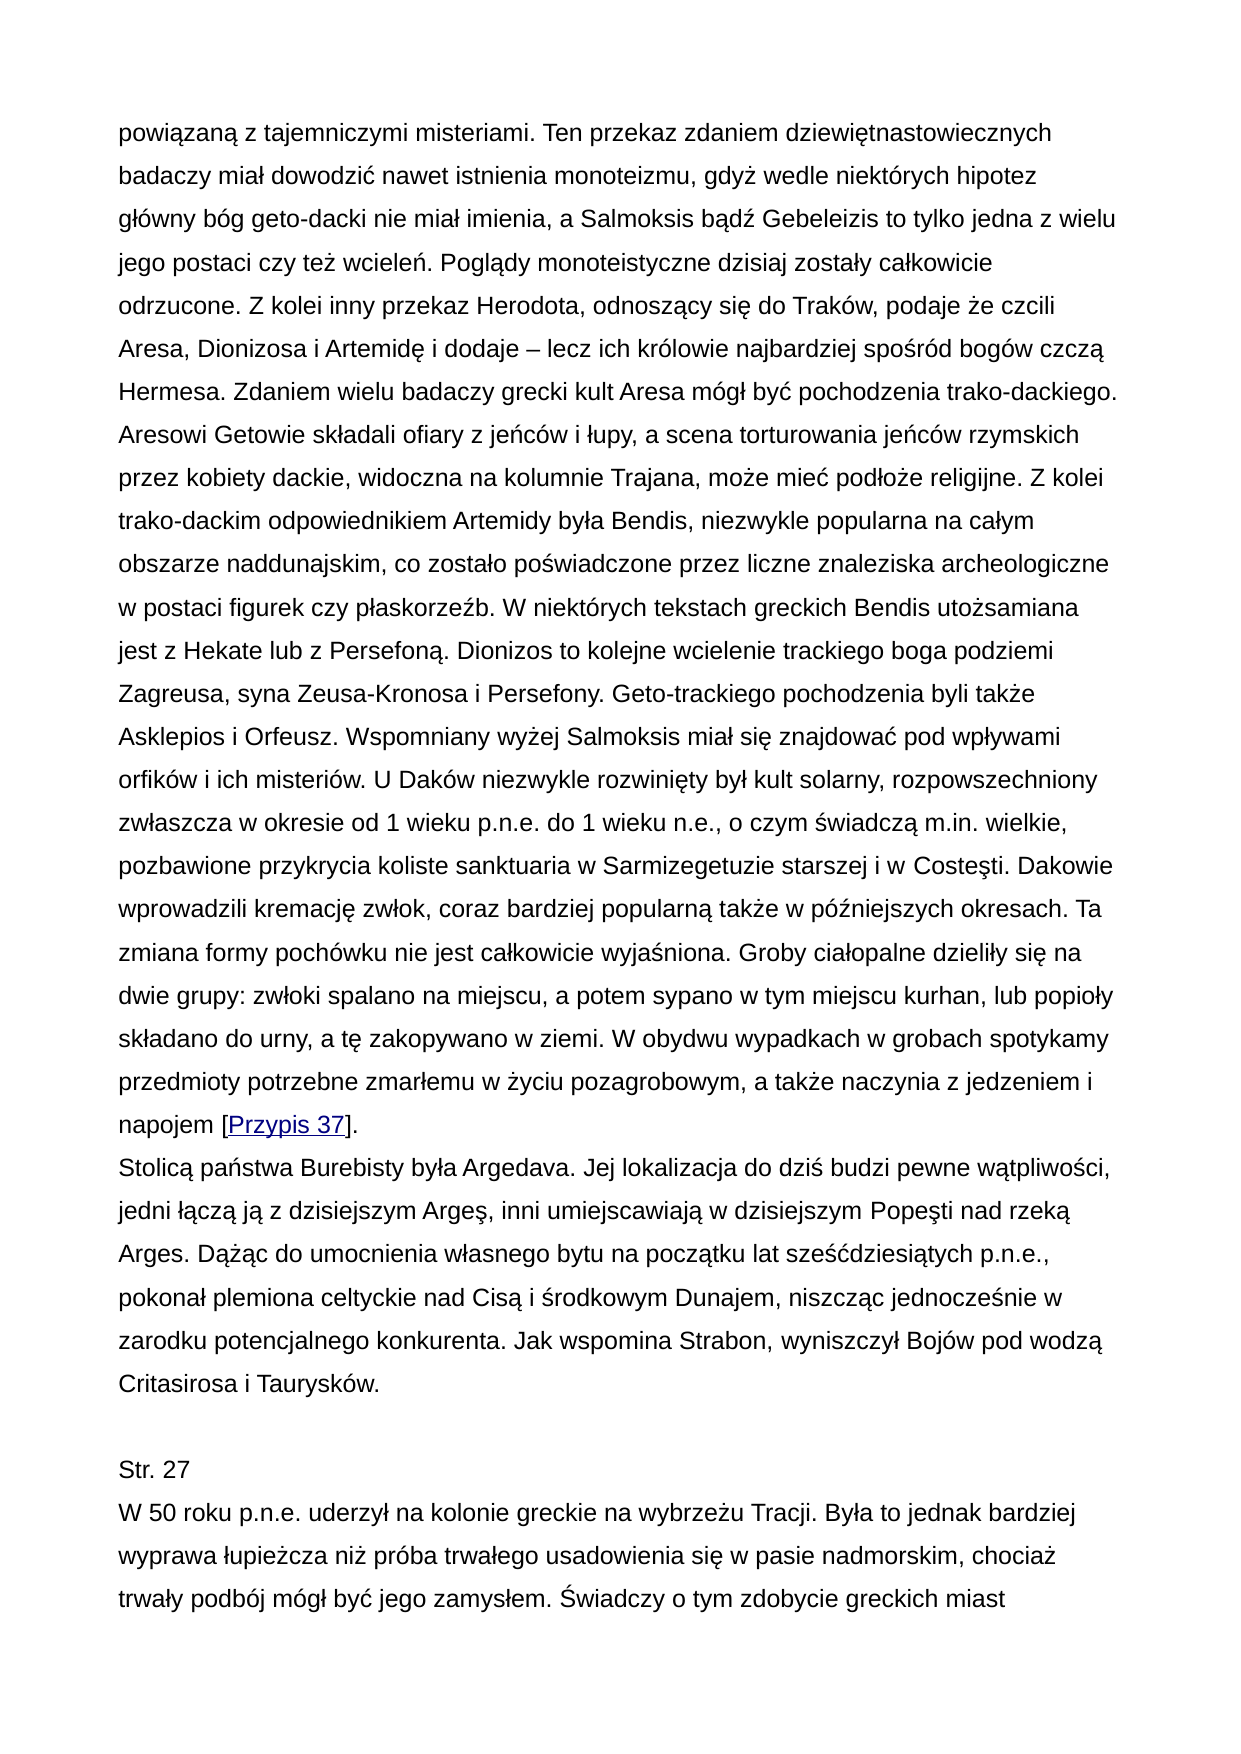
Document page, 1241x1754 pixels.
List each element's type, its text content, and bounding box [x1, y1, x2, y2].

text Stolicą państwa Burebisty była Argedava. Jej lokalizacja do dziś budzi pewne wątpliwości, jedni łączą ją z dzisiejszym Argeş, inni umiejscawiają w dzisiejszym Popeşti nad rzeką Arges. Dążąc do umocnienia własnego bytu na początku lat sześćdziesiątych p.n.e., pokonał plemiona celtyckie nad Cisą i środkowym Dunajem, niszcząc jednocześnie w zarodku potencjalnego konkurenta. Jak wspomina Strabon, wyniszczył Bojów pod wodzą Critasirosa i Taurysków. [118, 1153, 1122, 1397]
text W 50 roku p.n.e. uderzył na kolonie greckie na wybrzeżu Tracji. Była to jednak bardziej wyprawa łupieżcza niż próba trwałego usadowienia się w pasie nadmorskim, chociaż trwały podbój mógł być jego zamysłem. Świadczy o tym zdobycie greckich miast [118, 1498, 1122, 1613]
text powiązaną z tajemniczymi misteriami. Ten przekaz zdaniem dziewiętnastowiecznych badaczy miał dowodzić nawet istnienia monoteizmu, gdyż wedle niektórych hipotez główny bóg geto-dacki nie miał imienia, a Salmoksis bądź Gebeleizis to tylko jedna z wielu jego postaci czy też wcieleń. Poglądy monoteistyczne dzisiaj zostały całkowicie odrzucone. Z kolei inny przekaz Herodota, odnoszący się do Traków, podaje że czcili Aresa, Dionizosa i Artemidę i dodaje – lecz ich królowie najbardziej spośród bogów czczą Hermesa. Zdaniem wielu badaczy grecki kult Aresa mógł być pochodzenia trako-dackiego. Aresowi Getowie składali ofiary z jeńców i łupy, a scena torturowania jeńców rzymskich przez kobiety dackie, widoczna na kolumnie Trajana, może mieć podłoże religijne. Z kolei trako-dackim odpowiednikiem Artemidy była Bendis, niezwykle popularna na całym obszarze naddunajskim, co zostało poświadczone przez liczne znaleziska archeologiczne w postaci figurek czy płaskorzeźb. W niektórych tekstach greckich Bendis utożsamiana jest z Hekate lub z Persefoną. Dionizos to kolejne wcielenie trackiego boga podziemi Zagreusa, syna Zeusa-Kronosa i Persefony. Geto-trackiego pochodzenia byli także Asklepios i Orfeusz. Wspomniany wyżej Salmoksis miał się znajdować pod wpływami orfików i ich misteriów. U Daków niezwykle rozwinięty był kult solarny, rozpowszechniony zwłaszcza w okresie od 1 wieku p.n.e. do 1 wieku n.e., o czym świadczą m.in. wielkie, pozbawione przykrycia koliste sanktuaria w Sarmizegetuzie starszej i w Costeşti. Dakowie wprowadzili kremację zwłok, coraz bardziej popularną także w późniejszych okresach. Ta zmiana formy pochówku nie jest całkowicie wyjaśniona. Groby ciałopalne dzieliły się na dwie grupy: zwłoki spalano na miejscu, a potem sypano w tym miejscu kurhan, lub popioły składano do urny, a tę zakopywano w ziemi. W obydwu wypadkach w grobach spotykamy przedmioty potrzebne zmarłemu w życiu pozagrobowym, a także naczynia z jedzeniem i napojem [Przypis 37]. [118, 118, 1122, 1139]
text Str. 27 [118, 1455, 1122, 1484]
